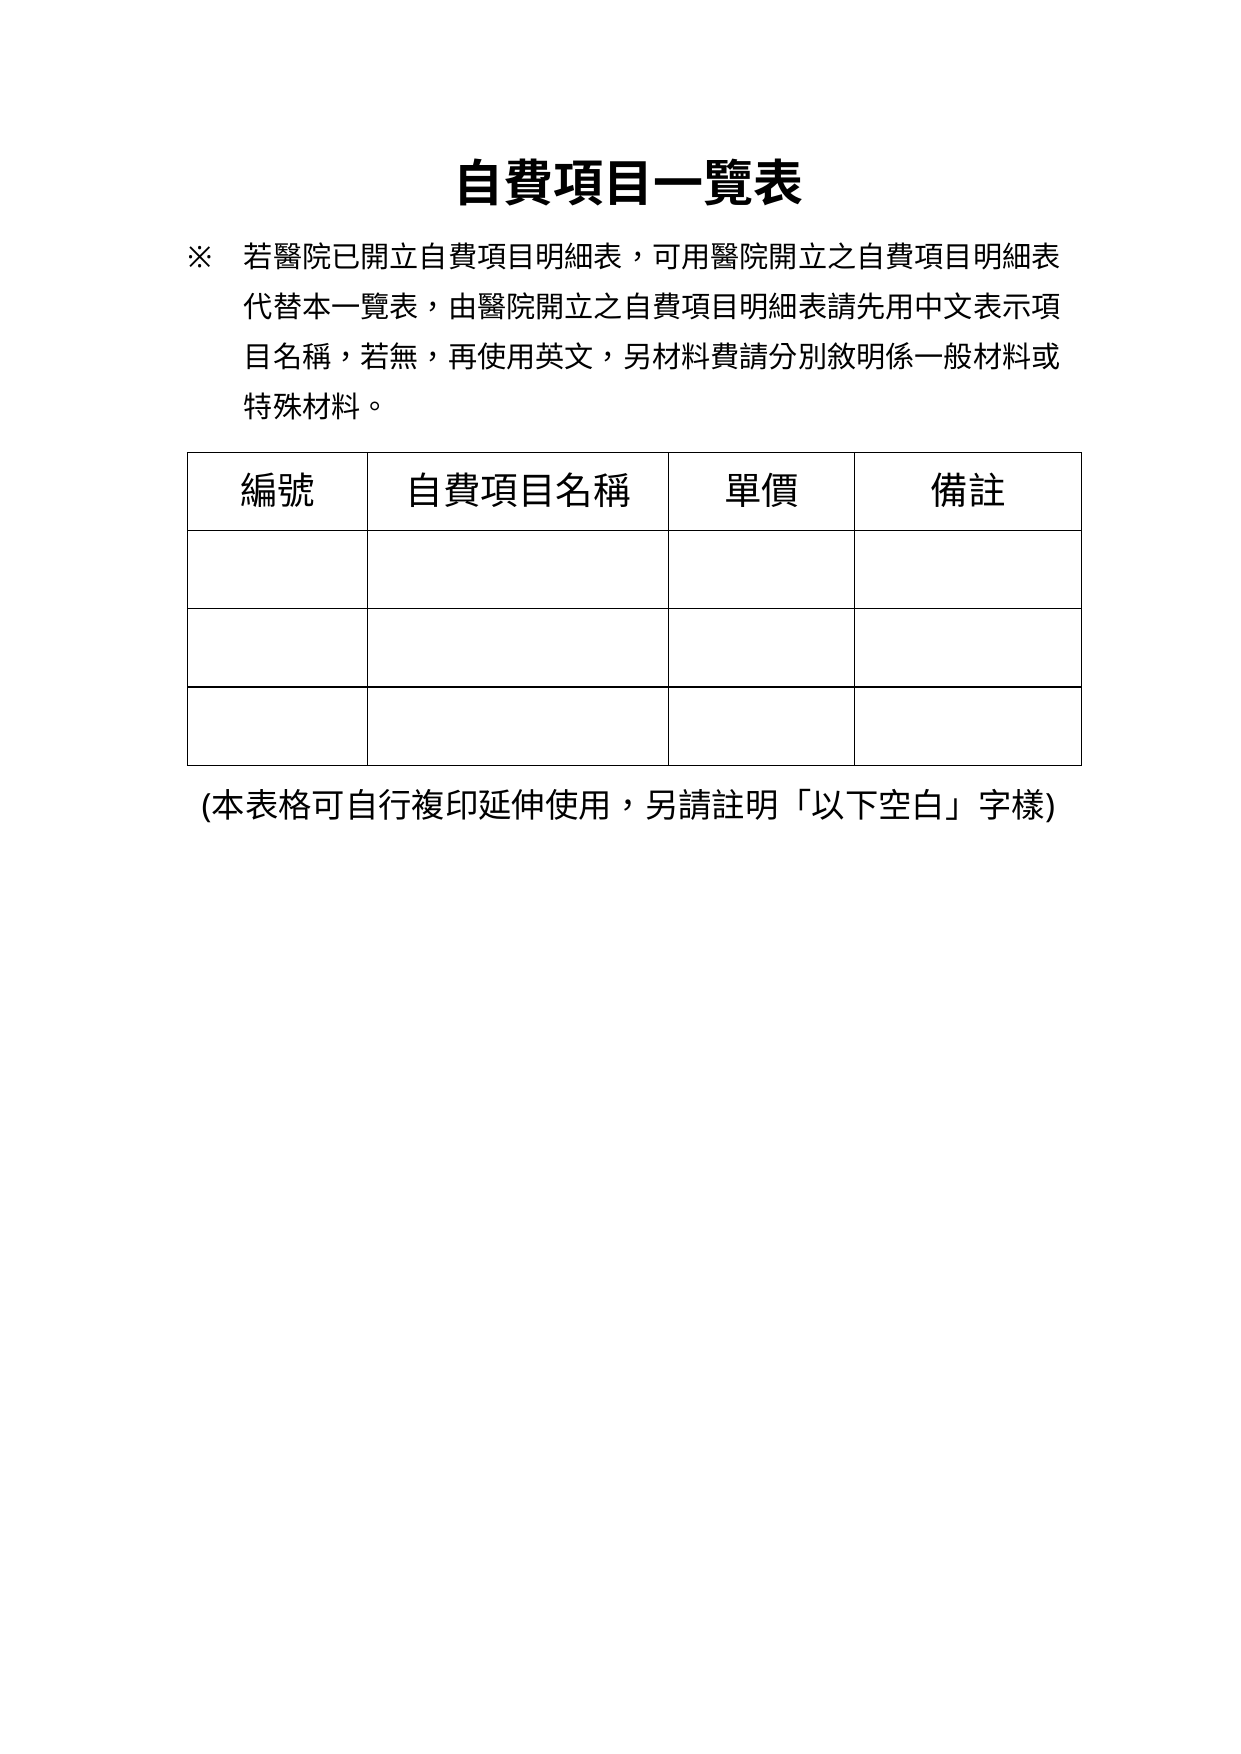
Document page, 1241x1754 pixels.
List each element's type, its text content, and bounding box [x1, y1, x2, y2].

text 自費項目一覽表 [187, 150, 1069, 214]
table_cell [368, 531, 668, 608]
table_cell [855, 531, 1081, 608]
table_cell [669, 609, 854, 686]
table_header 編號 [188, 453, 367, 530]
table_cell [368, 688, 668, 764]
table_header 單價 [669, 453, 854, 530]
table_cell [669, 531, 854, 608]
table_cell [188, 609, 367, 686]
table_cell [368, 609, 668, 686]
table_header 備註 [855, 453, 1081, 530]
table_cell [188, 531, 367, 608]
table_cell [855, 688, 1081, 764]
list 若醫院已開立自費項目明細表，可用醫院開立之自費項目明細表代替本一覽表，由醫院開立之自費項目明細表請先用中文表示項目名稱，若無，再使用英文，另材料費請分別敘明係一般材料或特殊材料。 [187, 227, 1069, 427]
table_cell [188, 688, 367, 764]
text (本表格可自行複印延伸使用，另請註明「以下空白」字樣) [187, 766, 1069, 830]
table_cell [855, 609, 1081, 686]
table_cell [669, 688, 854, 764]
table_header 自費項目名稱 [368, 453, 668, 530]
